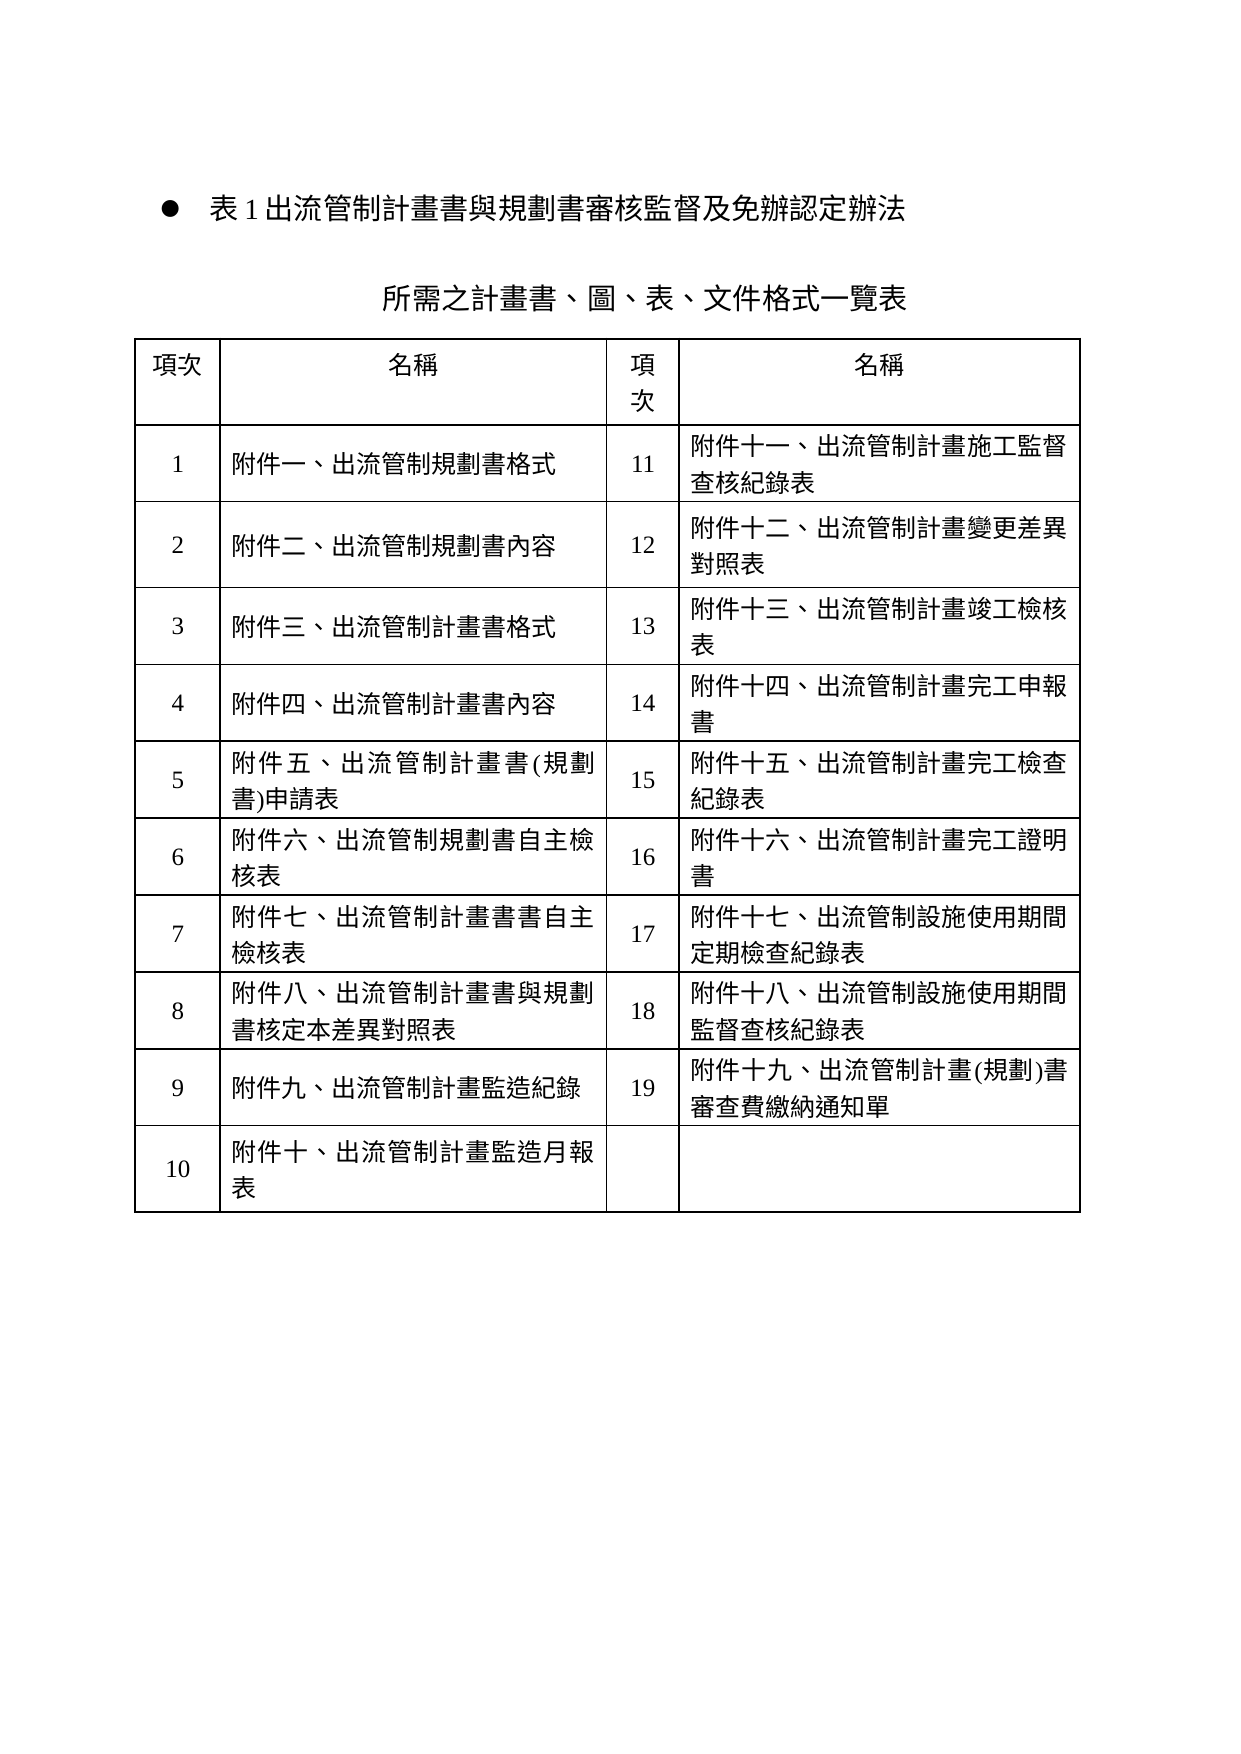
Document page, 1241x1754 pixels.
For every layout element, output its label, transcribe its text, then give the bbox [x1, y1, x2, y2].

table_cell 14 [607, 665, 678, 740]
table_cell 附件六、出流管制規劃書自主檢核表 [221, 819, 606, 894]
table_cell 附件一、出流管制規劃書格式 [221, 426, 606, 501]
list 表1出流管制計畫書與規劃書審核監督及免辦認定辦法 [148, 178, 1092, 228]
table_cell 8 [136, 973, 219, 1048]
table_cell 附件十、出流管制計畫監造月報表 [221, 1126, 606, 1211]
table_cell 18 [607, 973, 678, 1048]
table_cell 17 [607, 896, 678, 971]
table_cell 附件十七、出流管制設施使用期間定期檢查紀錄表 [680, 896, 1079, 971]
table_header 項次 [136, 340, 219, 424]
table_cell 附件九、出流管制計畫監造紀錄 [221, 1050, 606, 1125]
table_cell 13 [607, 588, 678, 663]
text 所需之計畫書、圖、表、文件格式一覽表 [198, 268, 1092, 318]
table_cell 附件十八、出流管制設施使用期間監督查核紀錄表 [680, 973, 1079, 1048]
table_cell 附件四、出流管制計畫書內容 [221, 665, 606, 740]
table_cell 16 [607, 819, 678, 894]
table_header 名稱 [221, 340, 606, 424]
table_cell 6 [136, 819, 219, 894]
table_cell 附件七、出流管制計畫書書自主檢核表 [221, 896, 606, 971]
table_cell [680, 1126, 1079, 1211]
table_cell 2 [136, 502, 219, 587]
table_cell 附件十四、出流管制計畫完工申報書 [680, 665, 1079, 740]
table_cell 附件十九、出流管制計畫(規劃)書審查費繳納通知單 [680, 1050, 1079, 1125]
table_cell 附件二、出流管制規劃書內容 [221, 502, 606, 587]
table_cell 5 [136, 742, 219, 817]
table_cell 附件十三、出流管制計畫竣工檢核表 [680, 588, 1079, 663]
table_cell 附件十五、出流管制計畫完工檢查紀錄表 [680, 742, 1079, 817]
table_header 項次 [607, 340, 678, 424]
table_cell 19 [607, 1050, 678, 1125]
table_cell 附件十六、出流管制計畫完工證明書 [680, 819, 1079, 894]
table_cell [607, 1126, 678, 1211]
table_cell 9 [136, 1050, 219, 1125]
table_cell 11 [607, 426, 678, 501]
table_cell 10 [136, 1126, 219, 1211]
table_cell 附件八、出流管制計畫書與規劃書核定本差異對照表 [221, 973, 606, 1048]
table_cell 附件十二、出流管制計畫變更差異對照表 [680, 502, 1079, 587]
table_cell 附件三、出流管制計畫書格式 [221, 588, 606, 663]
table_cell 15 [607, 742, 678, 817]
table_cell 附件十一、出流管制計畫施工監督查核紀錄表 [680, 426, 1079, 501]
table_cell 4 [136, 665, 219, 740]
table_cell 1 [136, 426, 219, 501]
table_header 名稱 [680, 340, 1079, 424]
table_cell 附件五、出流管制計畫書(規劃書)申請表 [221, 742, 606, 817]
table_cell 12 [607, 502, 678, 587]
table_cell 7 [136, 896, 219, 971]
table_cell 3 [136, 588, 219, 663]
